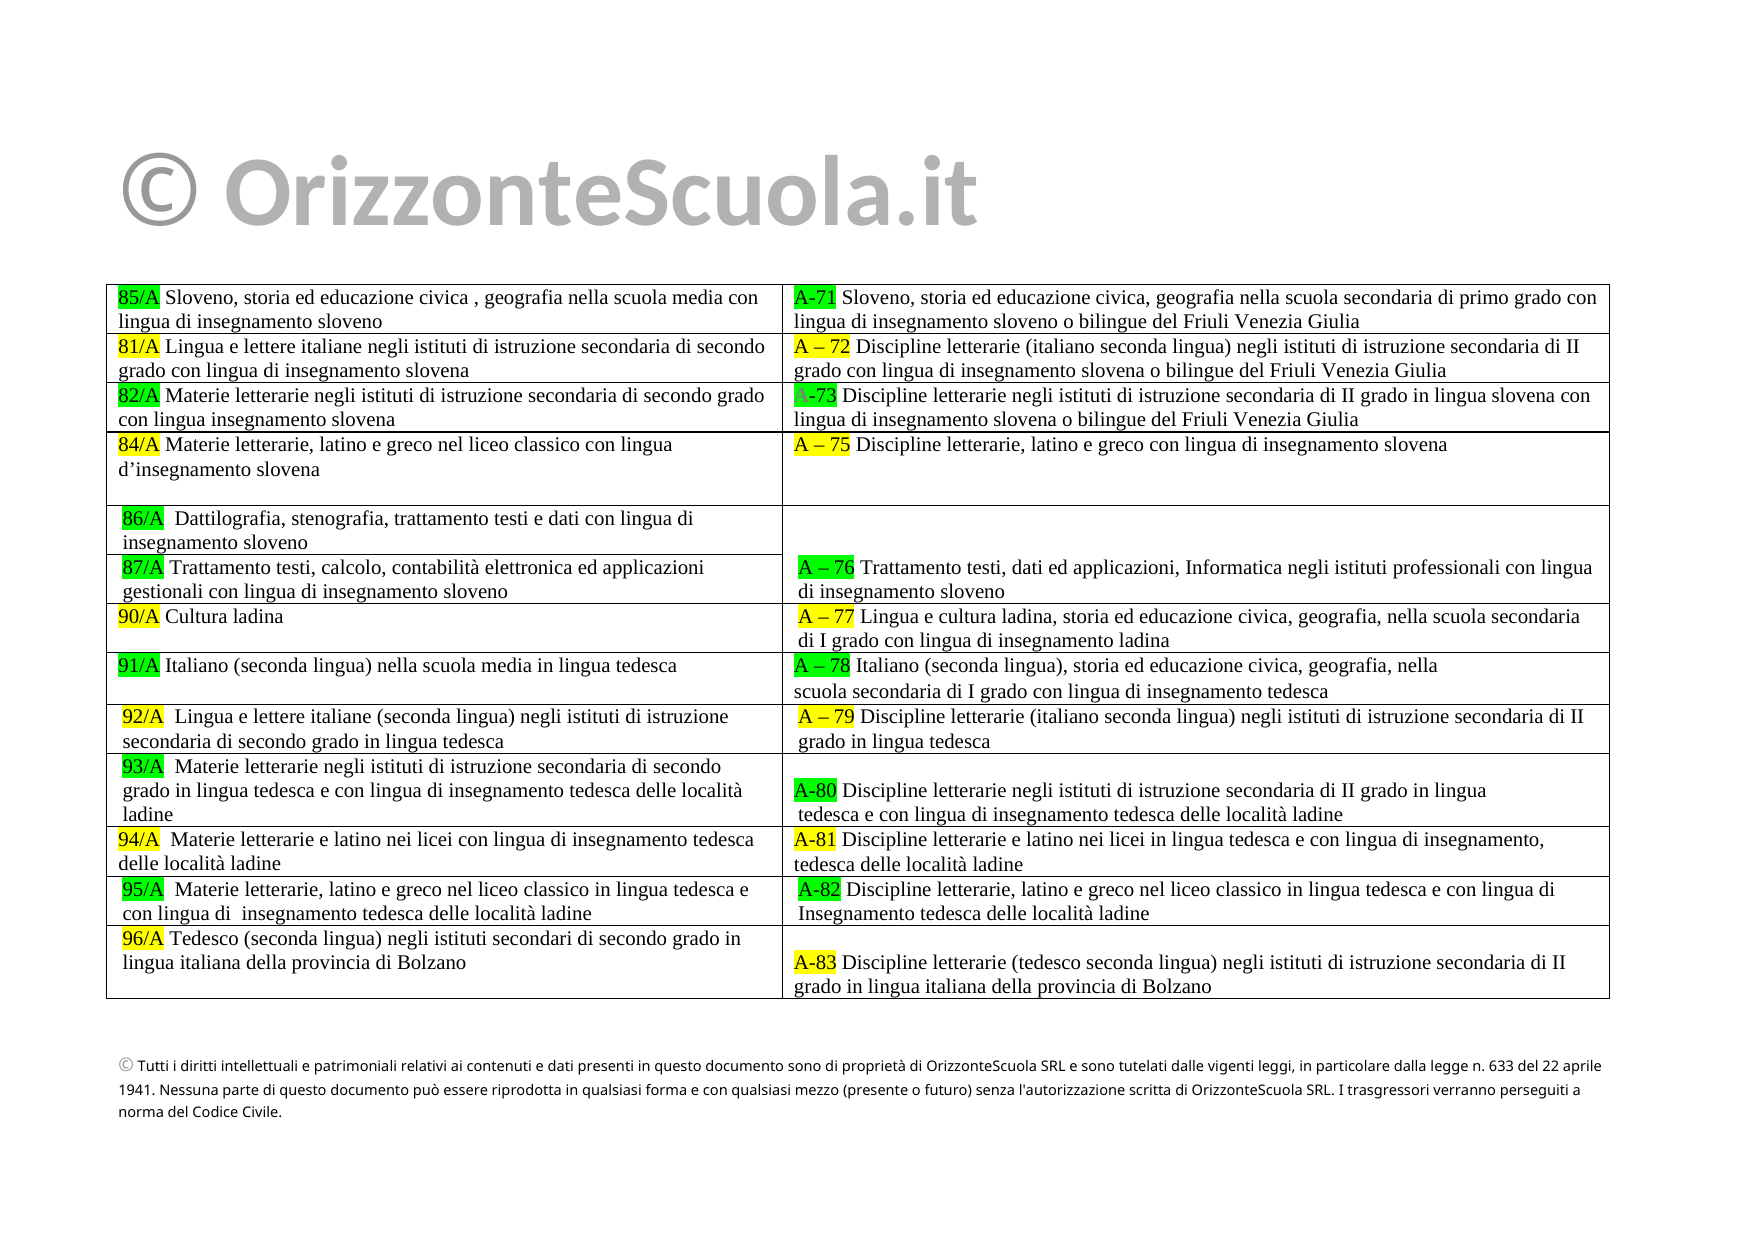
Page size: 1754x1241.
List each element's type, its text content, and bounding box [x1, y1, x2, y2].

table_cell 94/A Materie letterarie e latino nei licei con lingua di insegnamento tedesca delle località ladine [107, 827, 782, 876]
table_cell 96/A Tedesco (seconda lingua) negli istituti secondari di secondo grado in lingua italiana della provincia di Bolzano [107, 926, 782, 998]
table_cell 91/A Italiano (seconda lingua) nella scuola media in lingua tedesca [107, 653, 782, 703]
table_cell 82/A Materie letterarie negli istituti di istruzione secondaria di secondo grado con lingua insegnamento slovena [107, 383, 782, 431]
table_cell 92/A Lingua e lettere italiane (seconda lingua) negli istituti di istruzione secondaria di secondo grado in lingua tedesca [107, 705, 782, 753]
table_cell A-80 Discipline letterarie negli istituti di istruzione secondaria di II grado in lingua tedesca e con lingua di insegnamento tedesca delle località ladine [783, 754, 1609, 826]
table_cell A – 75 Discipline letterarie, latino e greco con lingua di insegnamento slovena [783, 433, 1609, 504]
table_cell 84/A Materie letterarie, latino e greco nel liceo classico con lingua d’insegnamento slovena [107, 433, 782, 504]
table_cell A – 78 Italiano (seconda lingua), storia ed educazione civica, geografia, nella scuola secondaria di I grado con lingua di insegnamento tedesca [783, 653, 1609, 703]
table_cell 90/A Cultura ladina [107, 604, 782, 652]
table_cell 87/A Trattamento testi, calcolo, contabilità elettronica ed applicazioni gestionali con lingua di insegnamento sloveno [107, 555, 782, 603]
table_cell A-83 Discipline letterarie (tedesco seconda lingua) negli istituti di istruzione secondaria di II grado in lingua italiana della provincia di Bolzano [783, 926, 1609, 998]
table_cell 95/A Materie letterarie, latino e greco nel liceo classico in lingua tedesca e con lingua di insegnamento tedesca delle località ladine [107, 877, 782, 925]
table_cell A-82 Discipline letterarie, latino e greco nel liceo classico in lingua tedesca e con lingua di Insegnamento tedesca delle località ladine [783, 877, 1609, 925]
table_cell A-81 Discipline letterarie e latino nei licei in lingua tedesca e con lingua di insegnamento, tedesca delle località ladine [783, 827, 1609, 876]
table_cell 86/A Dattilografia, stenografia, trattamento testi e dati con lingua di insegnamento sloveno [107, 506, 782, 554]
table_cell A-71 Sloveno, storia ed educazione civica, geografia nella scuola secondaria di primo grado con lingua di insegnamento sloveno o bilingue del Friuli Venezia Giulia [783, 285, 1609, 333]
table_cell A – 77 Lingua e cultura ladina, storia ed educazione civica, geografia, nella scuola secondaria di I grado con lingua di insegnamento ladina [783, 604, 1609, 652]
table_cell 93/A Materie letterarie negli istituti di istruzione secondaria di secondo grado in lingua tedesca e con lingua di insegnamento tedesca delle località ladine [107, 754, 782, 826]
table_cell A – 76 Trattamento testi, dati ed applicazioni, Informatica negli istituti professionali con lingua di insegnamento sloveno [783, 506, 1609, 603]
table_cell 81/A Lingua e lettere italiane negli istituti di istruzione secondaria di secondo grado con lingua di insegnamento slovena [107, 334, 782, 382]
table_cell A – 72 Discipline letterarie (italiano seconda lingua) negli istituti di istruzione secondaria di II grado con lingua di insegnamento slovena o bilingue del Friuli Venezia Giulia [783, 334, 1609, 382]
table_cell A-73 Discipline letterarie negli istituti di istruzione secondaria di II grado in lingua slovena con lingua di insegnamento slovena o bilingue del Friuli Venezia Giulia [783, 383, 1609, 431]
table_cell A – 79 Discipline letterarie (italiano seconda lingua) negli istituti di istruzione secondaria di II grado in lingua tedesca [783, 705, 1609, 753]
table_cell 85/A Sloveno, storia ed educazione civica , geografia nella scuola media con lingua di insegnamento sloveno [107, 285, 782, 333]
